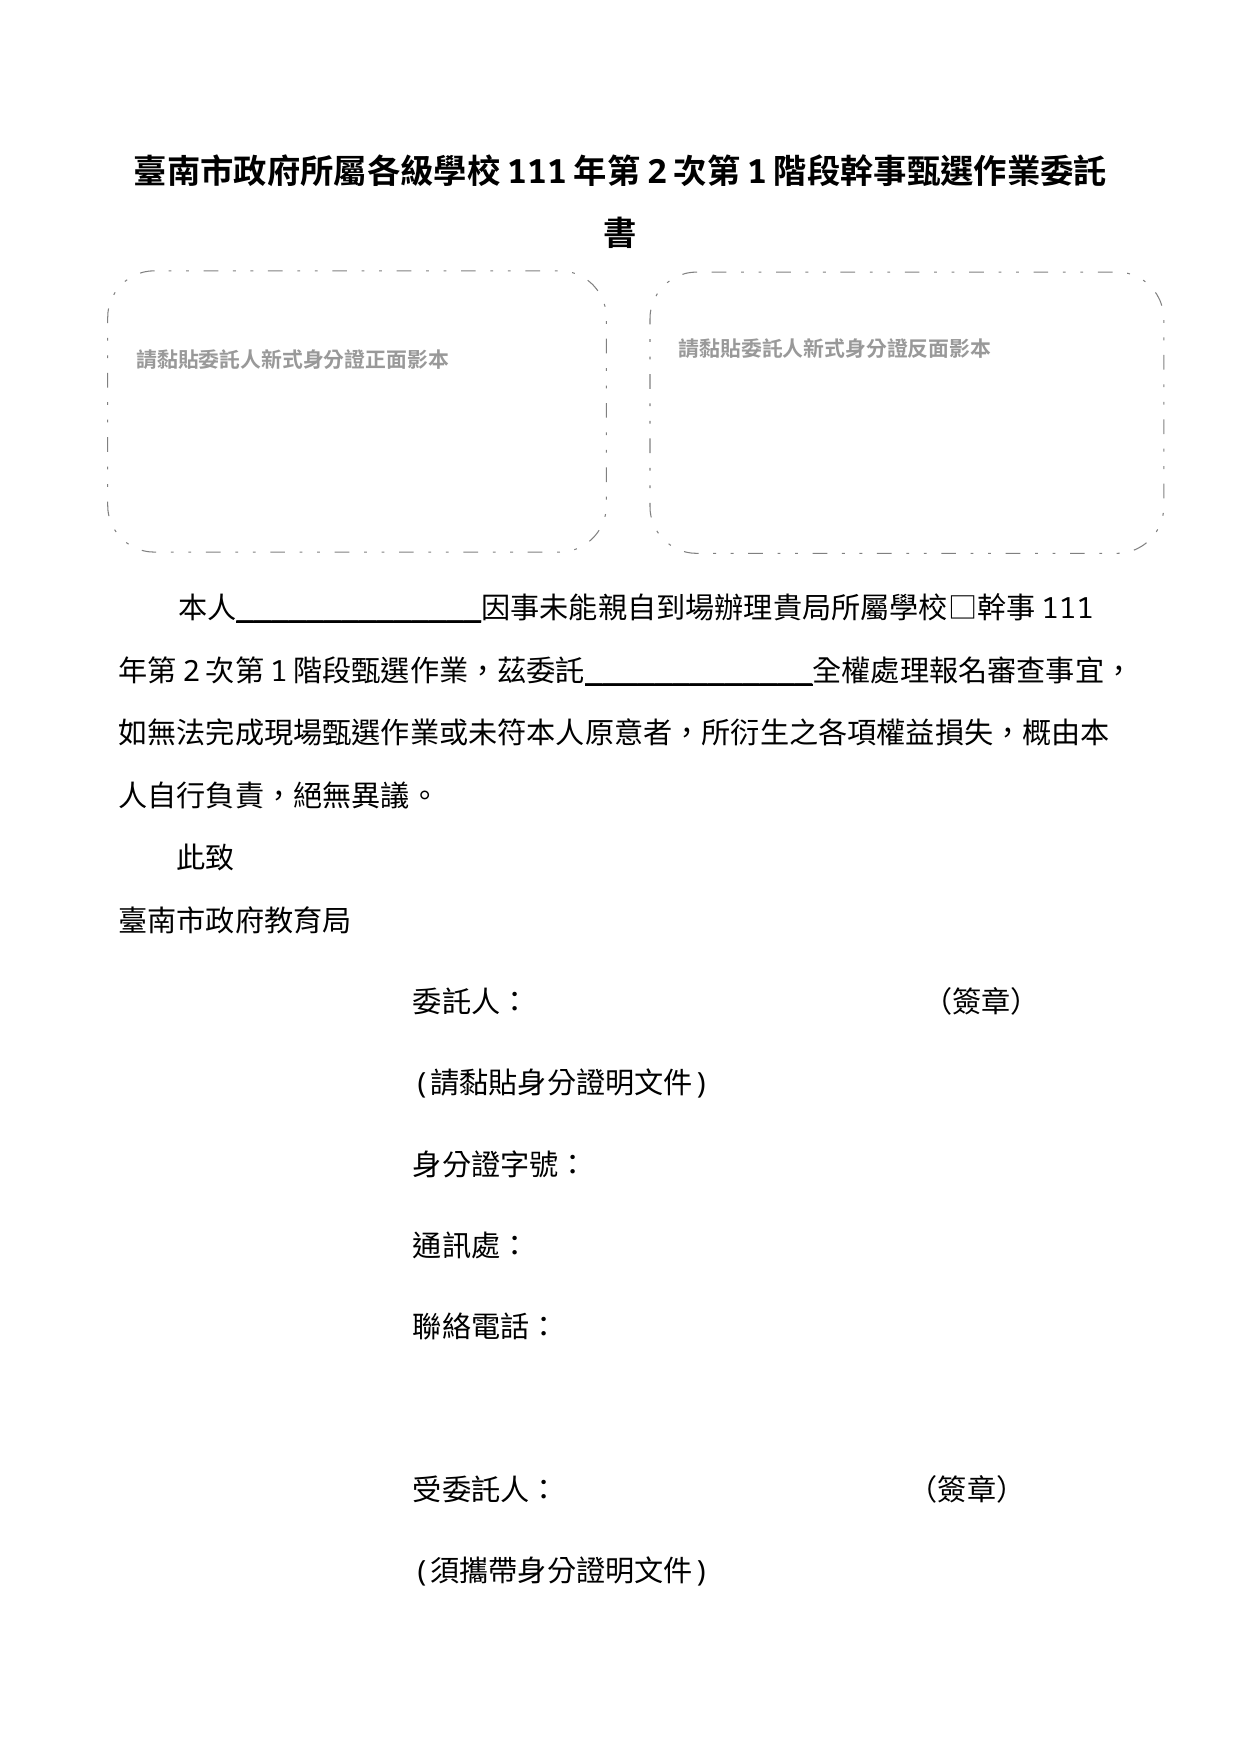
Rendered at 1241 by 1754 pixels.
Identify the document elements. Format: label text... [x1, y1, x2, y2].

text 臺南市政府所屬各級學校111年第2次第1階段幹事甄選作業委託書 [118, 127, 1122, 252]
text 聯絡電話： [413, 1283, 1122, 1346]
text (須攜帶身分證明文件) [413, 1527, 1122, 1589]
text 臺南市政府教育局 [118, 877, 1122, 939]
text (請黏貼身分證明文件) [413, 1039, 1122, 1102]
text 身分證字號： [413, 1121, 1122, 1183]
text 此致 [118, 814, 1122, 877]
text 委託人： （簽章） [413, 958, 1122, 1021]
text 受委託人： （簽章） [413, 1446, 1122, 1508]
text 本人______________因事未能親自到場辦理貴局所屬學校□幹事111年第2次第1階段甄選作業，茲委託_____________全權處理報名審查事宜，如無法完成現場甄選作業或未符本人原意者，所衍生之各項權益損失，概由本人自行負責，絕無異議。 [118, 564, 1122, 814]
text 通訊處： [413, 1202, 1122, 1264]
